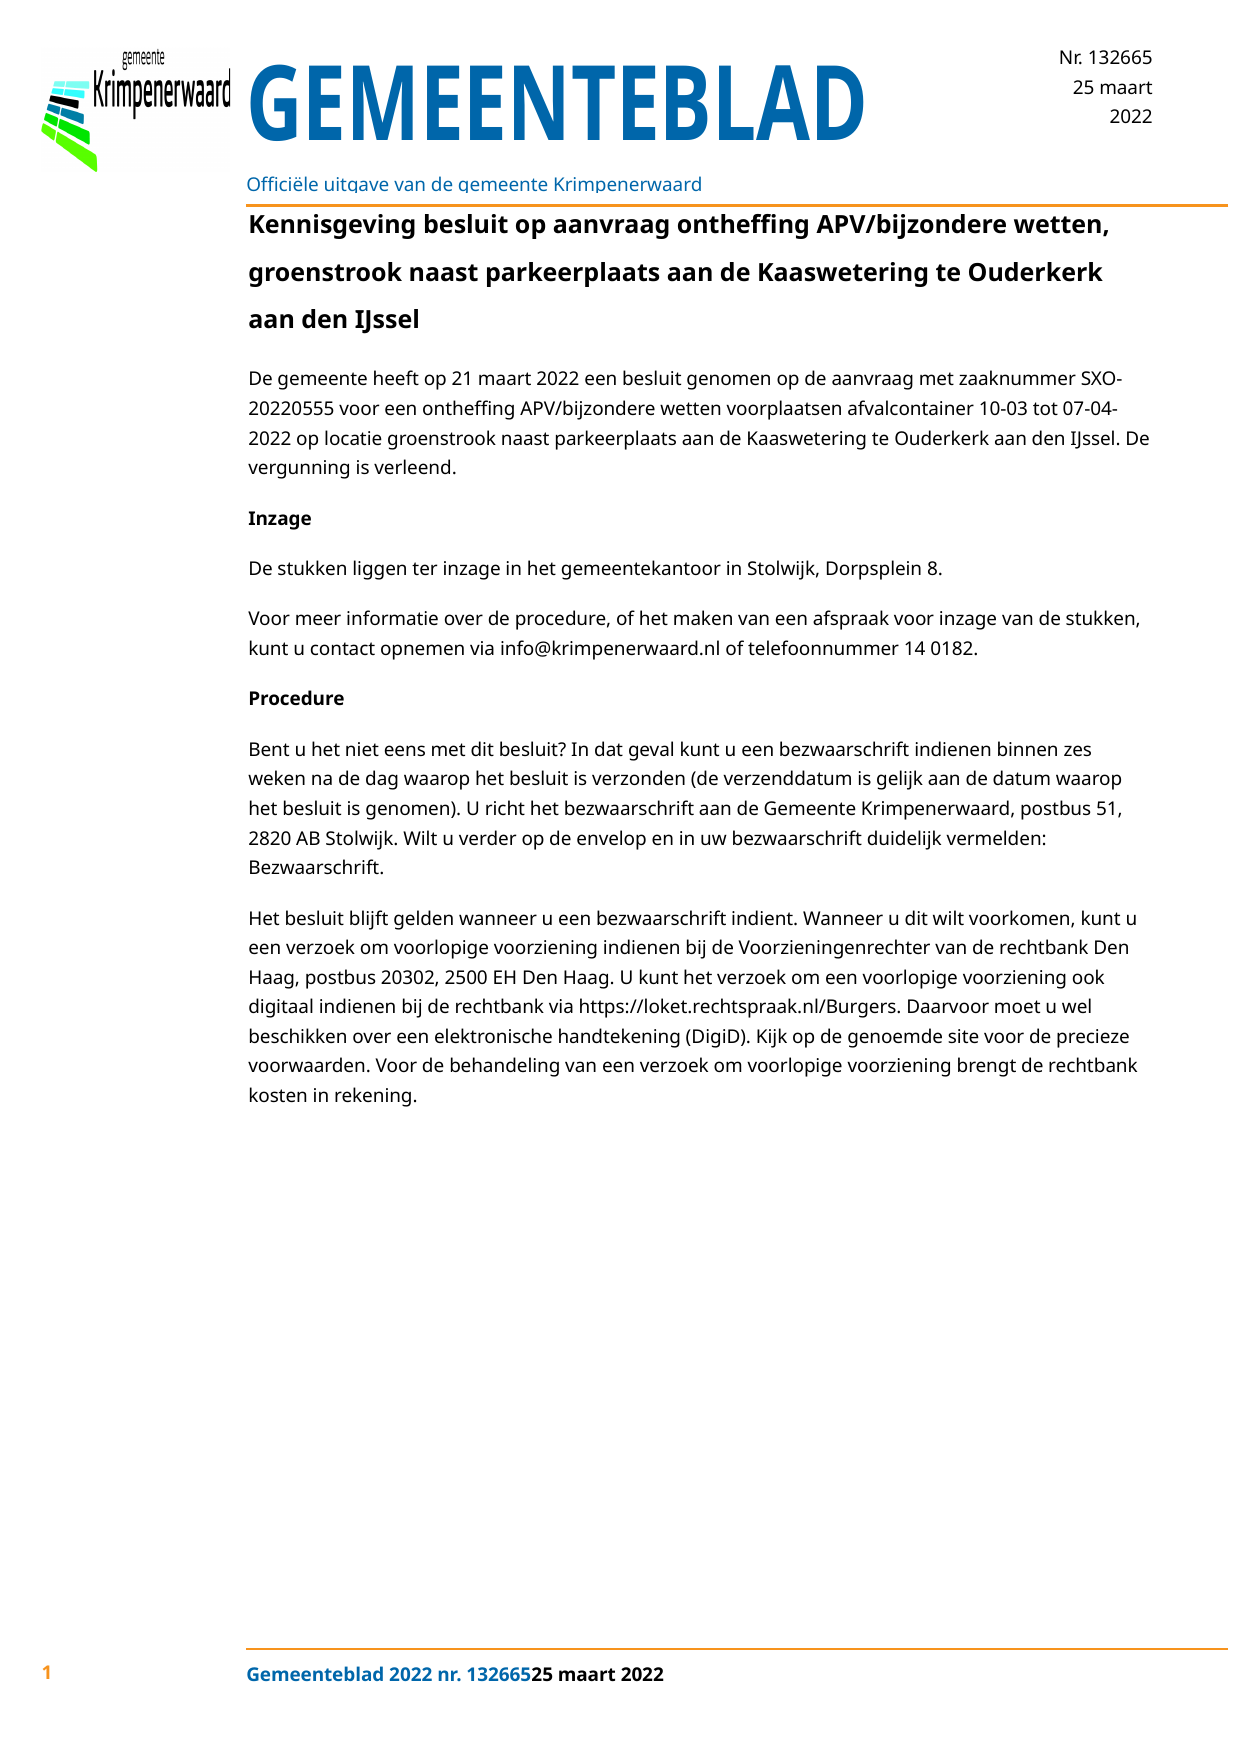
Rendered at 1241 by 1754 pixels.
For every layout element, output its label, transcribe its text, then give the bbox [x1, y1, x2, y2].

text Bent u het niet eens met dit besluit? In dat geval kunt u een bezwaarschrift indienen binnen zes weken na de dag waarop het besluit is verzonden (de verzenddatum is gelijk aan de datum waarop het besluit is genomen). U richt het bezwaarschrift aan de Gemeente Krimpenerwaard, postbus 51, 2820 AB Stolwijk. Wilt u verder op de envelop en in uw bezwaarschrift duidelijk vermelden: Bezwaarschrift. [248, 736, 1152, 880]
text Inzage [248, 505, 1152, 530]
text Het besluit blijft gelden wanneer u een bezwaarschrift indient. Wanneer u dit wilt voorkomen, kunt u een verzoek om voorlopige voorziening indienen bij de Voorzieningenrechter van de rechtbank Den Haag, postbus 20302, 2500 EH Den Haag. U kunt het verzoek om een voorlopige voorziening ook digitaal indienen bij de rechtbank via https://loket.rechtspraak.nl/Burgers. Daarvoor moet u wel beschikken over een elektronische handtekening (DigiD). Kijk op de genoemde site voor de precieze voorwaarden. Voor de behandeling van een verzoek om voorlopige voorziening brengt de rechtbank kosten in rekening. [248, 905, 1152, 1108]
picture [41, 47, 231, 172]
text Kennisgeving besluit op aanvraag ontheffing APV/bijzondere wetten, groenstrook naast parkeerplaats aan de Kaaswetering te Ouderkerk aan den IJssel [248, 207, 1152, 336]
text Procedure [248, 686, 1152, 711]
text De stukken liggen ter inzage in het gemeentekantoor in Stolwijk, Dorpsplein 8. [248, 555, 1152, 581]
text De gemeente heeft op 21 maart 2022 een besluit genomen op de aanvraag met zaaknummer SXO-20220555 voor een ontheffing APV/bijzondere wetten voorplaatsen afvalcontainer 10-03 tot 07-04-2022 op locatie groenstrook naast parkeerplaats aan de Kaaswetering te Ouderkerk aan den IJssel. De vergunning is verleend. [248, 366, 1152, 480]
text Voor meer informatie over de procedure, of het maken van een afspraak voor inzage van de stukken, kunt u contact opnemen via info@krimpenerwaard.nl of telefoonnummer 14 0182. [248, 606, 1152, 661]
